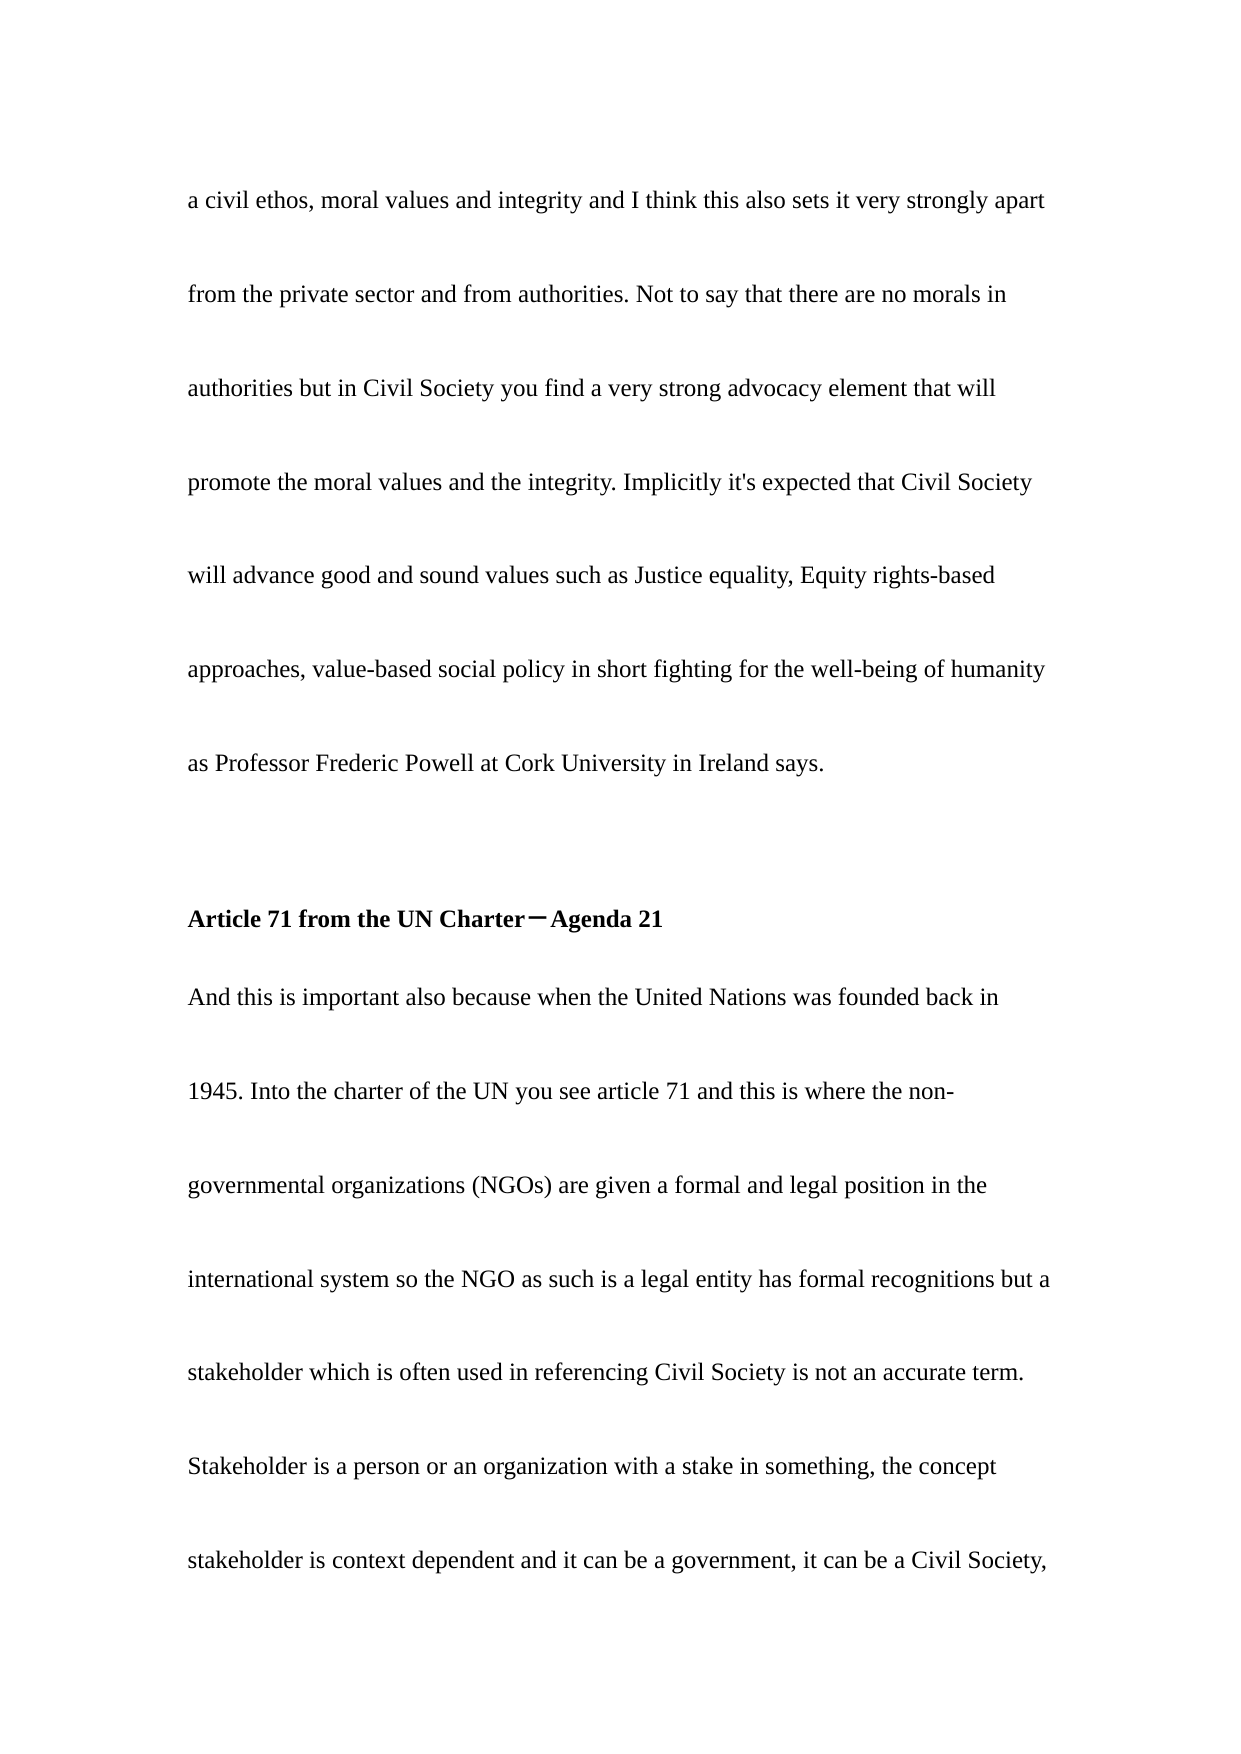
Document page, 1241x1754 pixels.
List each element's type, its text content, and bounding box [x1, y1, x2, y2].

text And this is important also because when the United Nations was founded back in 1945. Into the charter of the UN you see article 71 and this is where the non-governmental organizations (NGOs) are given a formal and legal position in the international system so the NGO as such is a legal entity has formal recognitions but a stakeholder which is often used in referencing Civil Society is not an accurate term. Stakeholder is a person or an organization with a stake in something, the concept stakeholder is context dependent and it can be a government, it can be a Civil Society, [187, 955, 1053, 1580]
text Article 71 from the UN Charter－Agenda 21 [187, 874, 1053, 937]
text a civil ethos, moral values and integrity and I think this also sets it very strongly apart from the private sector and from authorities. Not to say that there are no morals in authorities but in Civil Society you find a very strong advocacy element that will promote the moral values and the integrity. Implicitly it's expected that Civil Society will advance good and sound values such as Justice equality, Equity rights-based approaches, value-based social policy in short fighting for the well-being of humanity as Professor Frederic Powell at Cork University in Ireland says. [187, 158, 1053, 783]
